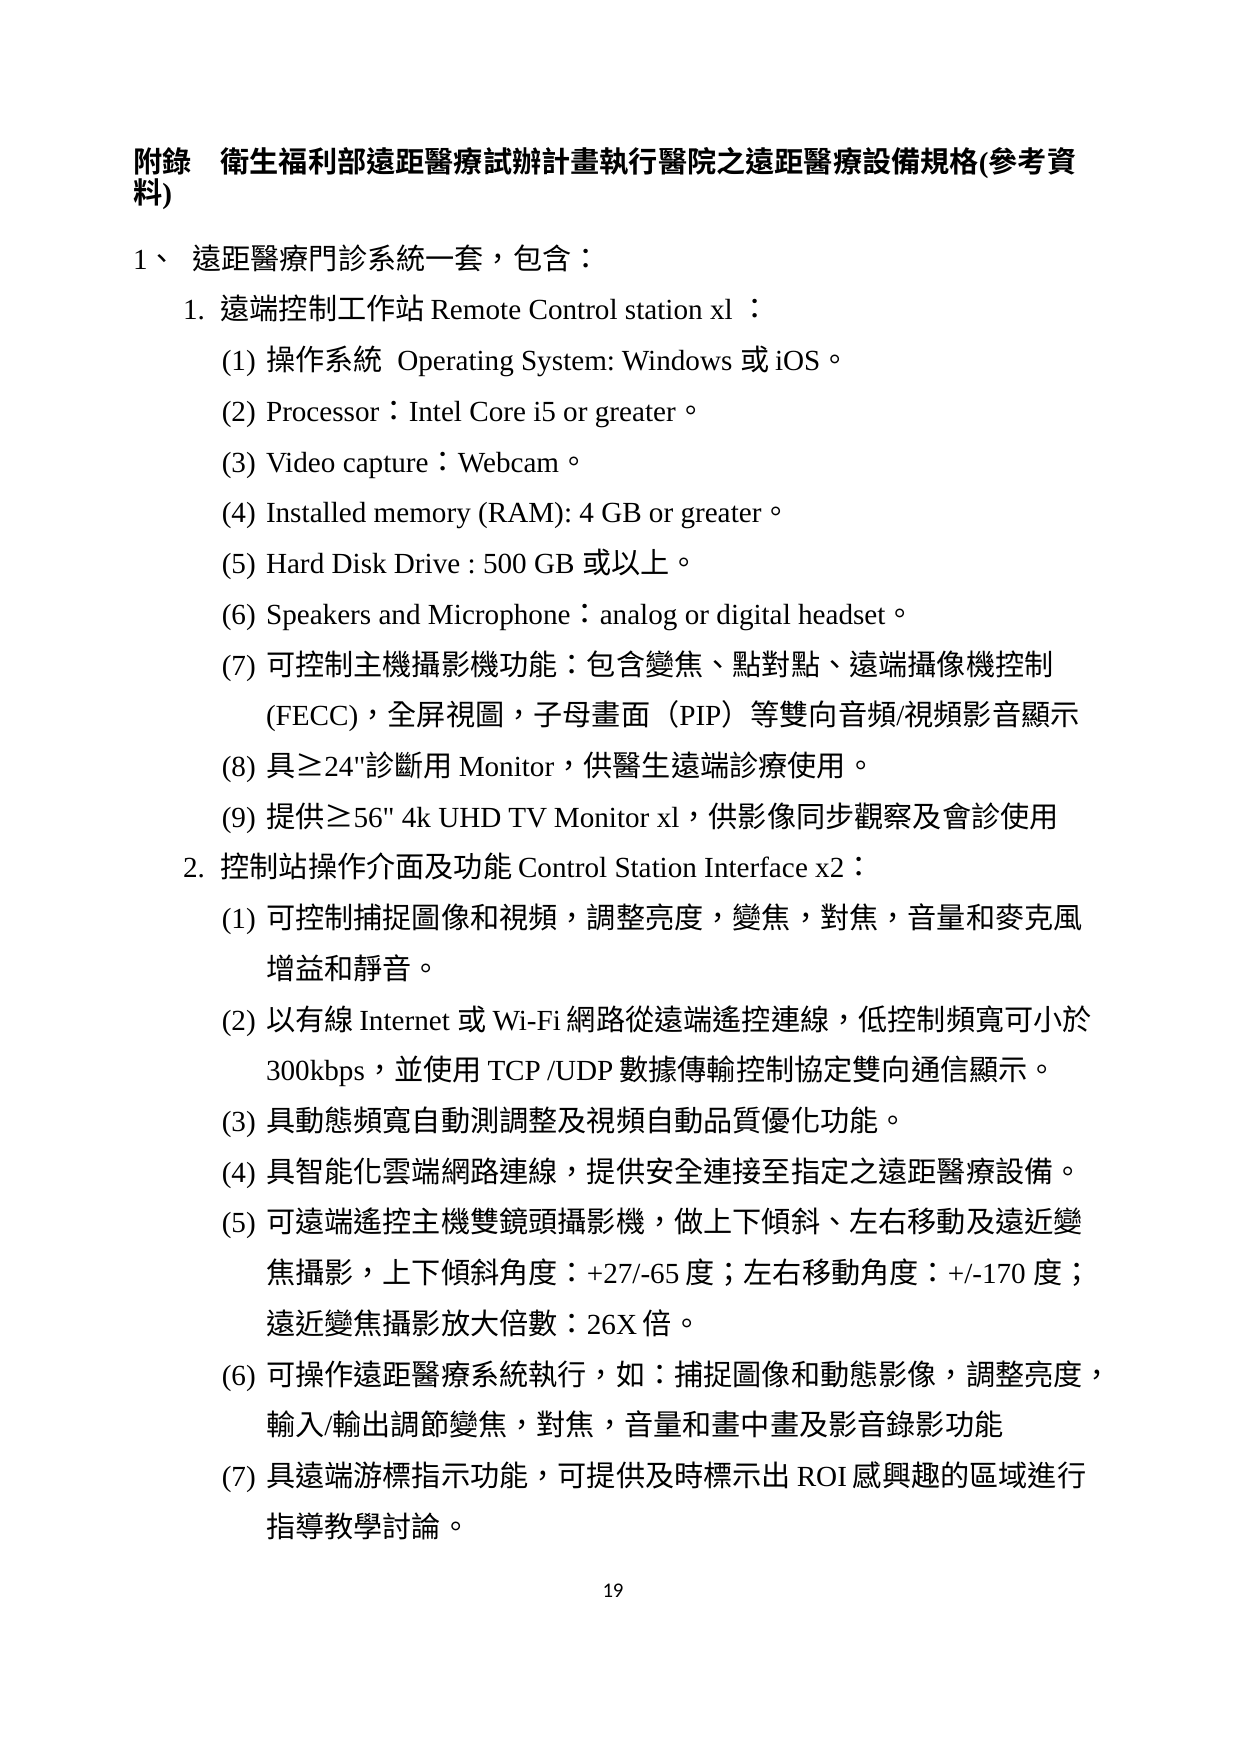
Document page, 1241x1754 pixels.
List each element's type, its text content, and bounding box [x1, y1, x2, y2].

list 具智能化雲端網路連線，提供安全連接至指定之遠距醫療設備。 [222, 1148, 1092, 1191]
list 遠端控制工作站Remote Control station xl ： [183, 286, 1092, 328]
list 操作系統 Operating System: Windows 或iOS。 [222, 337, 1092, 379]
list Video capture：Webcam。 [222, 438, 1092, 480]
list 可控制捕捉圖像和視頻，調整亮度，變焦，對焦，音量和麥克風增益和靜音。 [222, 895, 1092, 988]
list 具動態頻寬自動測調整及視頻自動品質優化功能。 [222, 1098, 1092, 1140]
list 以有線Internet 或Wi-Fi網路從遠端遙控連線，低控制頻寬可小於300kbps，並使用TCP /UDP數據傳輸控制協定雙向通信顯示。 [222, 996, 1092, 1089]
text 附錄 衛生福利部遠距醫療試辦計畫執行醫院之遠距醫療設備規格(參考資料) [133, 148, 1107, 210]
list 控制站操作介面及功能Control Station Interface x2： [183, 844, 1092, 886]
list Hard Disk Drive : 500 GB 或以上。 [222, 539, 1092, 582]
list 可遠端遙控主機雙鏡頭攝影機，做上下傾斜、左右移動及遠近變焦攝影，上下傾斜角度：+27/-65度；左右移動角度：+/-170 度； 遠近變焦攝影放大倍數：26X倍。 [222, 1199, 1092, 1343]
list Processor：Intel Core i5 or greater。 [222, 387, 1092, 430]
list Installed memory (RAM): 4 GB or greater。 [222, 489, 1092, 531]
list 可操作遠距醫療系統執行，如：捕捉圖像和動態影像，調整亮度，輸入/輸出調節變焦，對焦，音量和畫中畫及影音錄影功能 [222, 1351, 1092, 1444]
list 提供≥56" 4k UHD TV Monitor xl，供影像同步觀察及會診使用 [222, 793, 1092, 836]
list 可控制主機攝影機功能：包含變焦、點對點、遠端攝像機控制(FECC)，全屏視圖，子母畫面（PIP）等雙向音頻/視頻影音顯示 [222, 641, 1092, 734]
list 具遠端游標指示功能，可提供及時標示出ROI感興趣的區域進行指導教學討論。 [222, 1453, 1092, 1546]
list Speakers and Microphone：analog or digital headset。 [222, 590, 1092, 633]
list 遠距醫療門診系統一套，包含： [133, 235, 1092, 277]
list 具≥24"診斷用Monitor，供醫生遠端診療使用。 [222, 742, 1092, 785]
